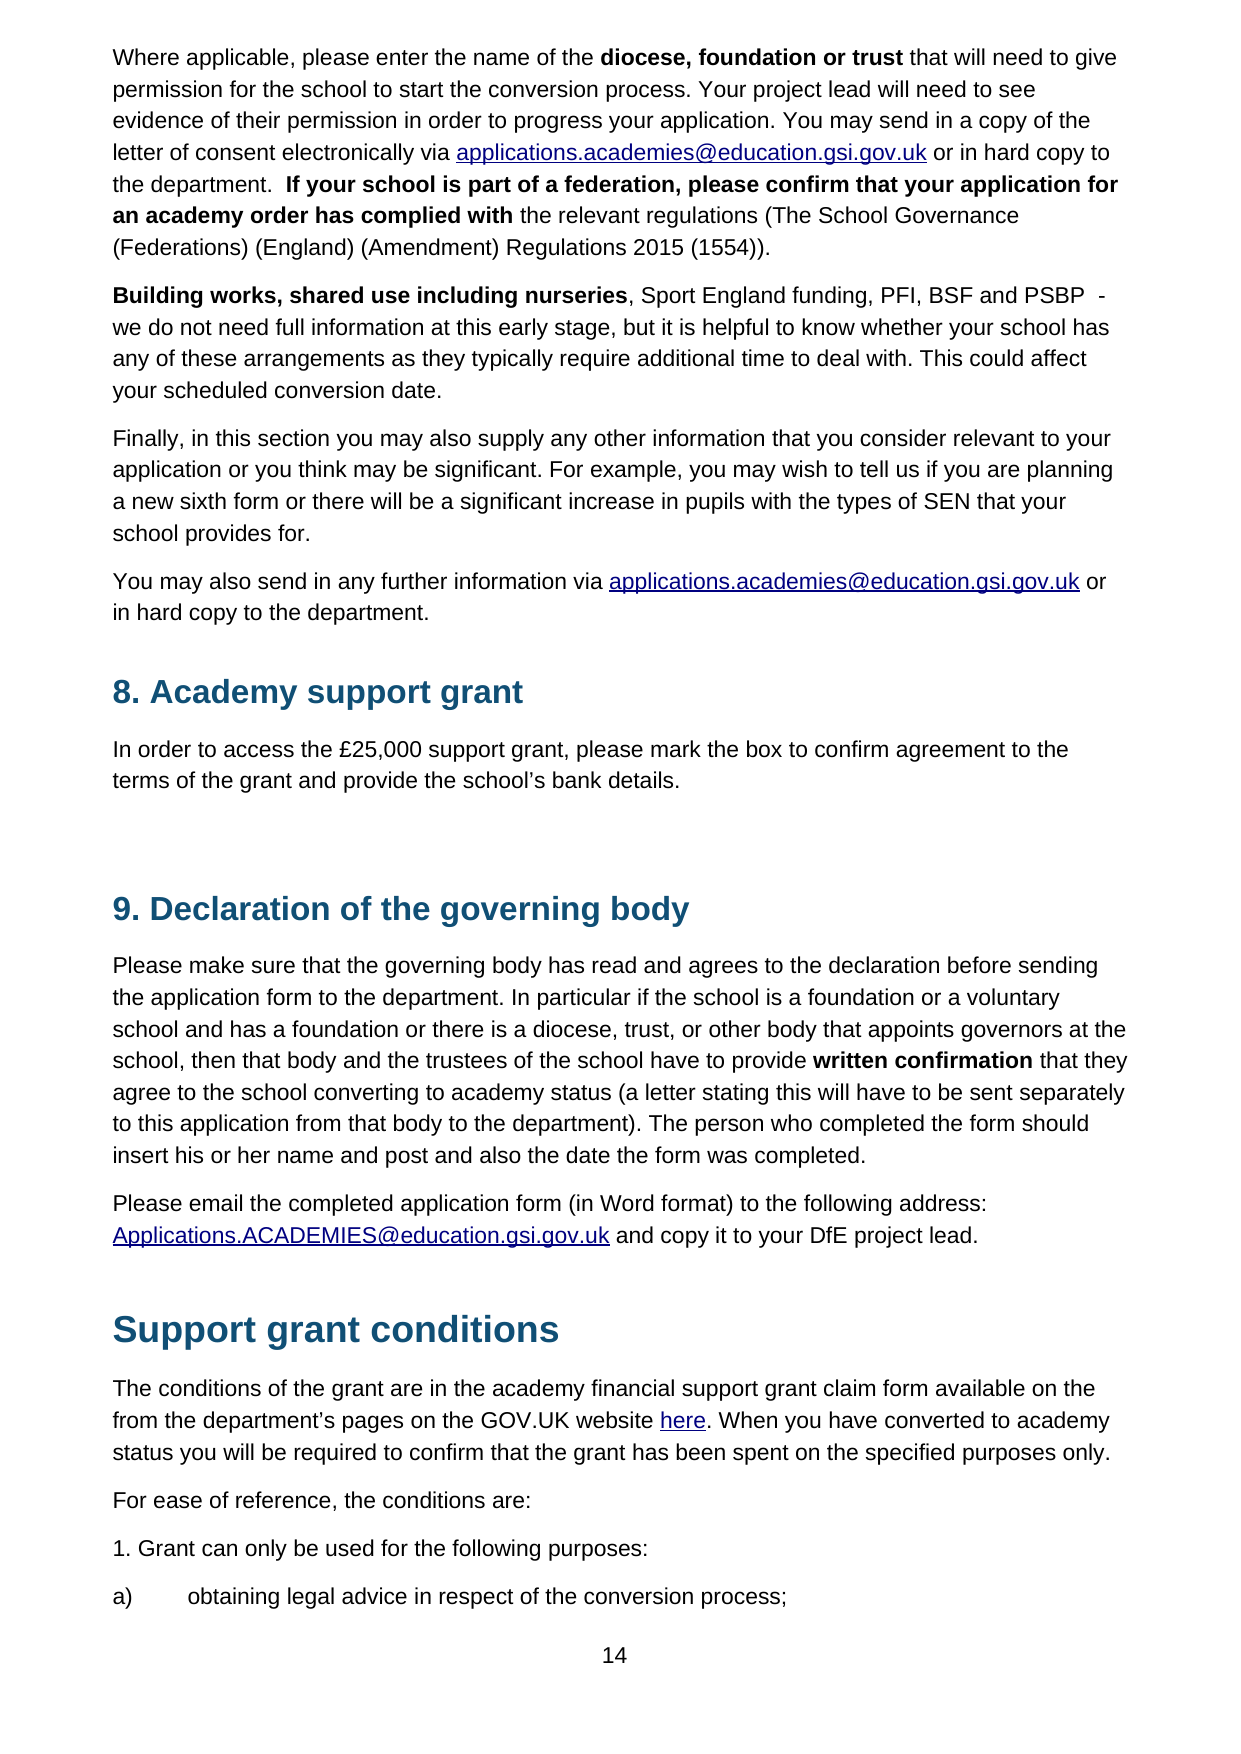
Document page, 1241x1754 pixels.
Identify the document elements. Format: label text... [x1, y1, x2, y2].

text Please make sure that the governing body has read and agrees to the declaration before sending the application form to the department. In particular if the school is a foundation or a voluntary school and has a foundation or there is a diocese, trust, or other body that appoints governors at the school, then that body and the trustees of the school have to provide written confirmation that they agree to the school converting to academy status (a letter stating this will have to be sent separately to this application from that body to the department). The person who completed the form should insert his or her name and post and also the date the form was completed. [112, 952, 1128, 1168]
subtitle 9. Declaration of the governing body [112, 889, 1128, 927]
text Building works, shared use including nurseries, Sport England funding, PFI, BSF and PSBP - we do not need full information at this early stage, but it is helpful to know whether your school has any of these arrangements as they typically require additional time to deal with. This could affect your scheduled conversion date. [112, 282, 1128, 403]
text a) obtaining legal advice in respect of the conversion process; [112, 1583, 1128, 1609]
text Where applicable, please enter the name of the diocese, foundation or trust that will need to give permission for the school to start the conversion process. Your project lead will need to see evidence of their permission in order to progress your application. You may send in a copy of the letter of consent electronically via applications.academies@education.gsi.gov.uk or in hard copy to the department. If your school is part of a federation, please confirm that your application for an academy order has complied with the relevant regulations (The School Governance (Federations) (England) (Amendment) Regulations 2015 (1554)). [112, 44, 1128, 260]
subtitle Support grant conditions [112, 1307, 1128, 1350]
text For ease of reference, the conditions are: [112, 1487, 1128, 1513]
text In order to access the £25,000 support grant, please mark the box to confirm agreement to the terms of the grant and provide the school’s bank details. [112, 736, 1128, 794]
subtitle 8. Academy support grant [112, 672, 1128, 711]
text You may also send in any further information via applications.academies@education.gsi.gov.uk or in hard copy to the department. [112, 568, 1128, 626]
text 1. Grant can only be used for the following purposes: [112, 1535, 1128, 1561]
text The conditions of the grant are in the academy financial support grant claim form available on the from the department’s pages on the GOV.UK website here. When you have converted to academy status you will be required to confirm that the grant has been spent on the specified purposes only. [112, 1375, 1128, 1465]
text Finally, in this section you may also supply any other information that you consider relevant to your application or you think may be significant. For example, you may wish to tell us if you are planning a new sixth form or there will be a significant increase in pupils with the types of SEN that your school provides for. [112, 425, 1128, 546]
text Please email the completed application form (in Word format) to the following address: Applications.ACADEMIES@education.gsi.gov.uk and copy it to your DfE project lead. [112, 1190, 1128, 1248]
